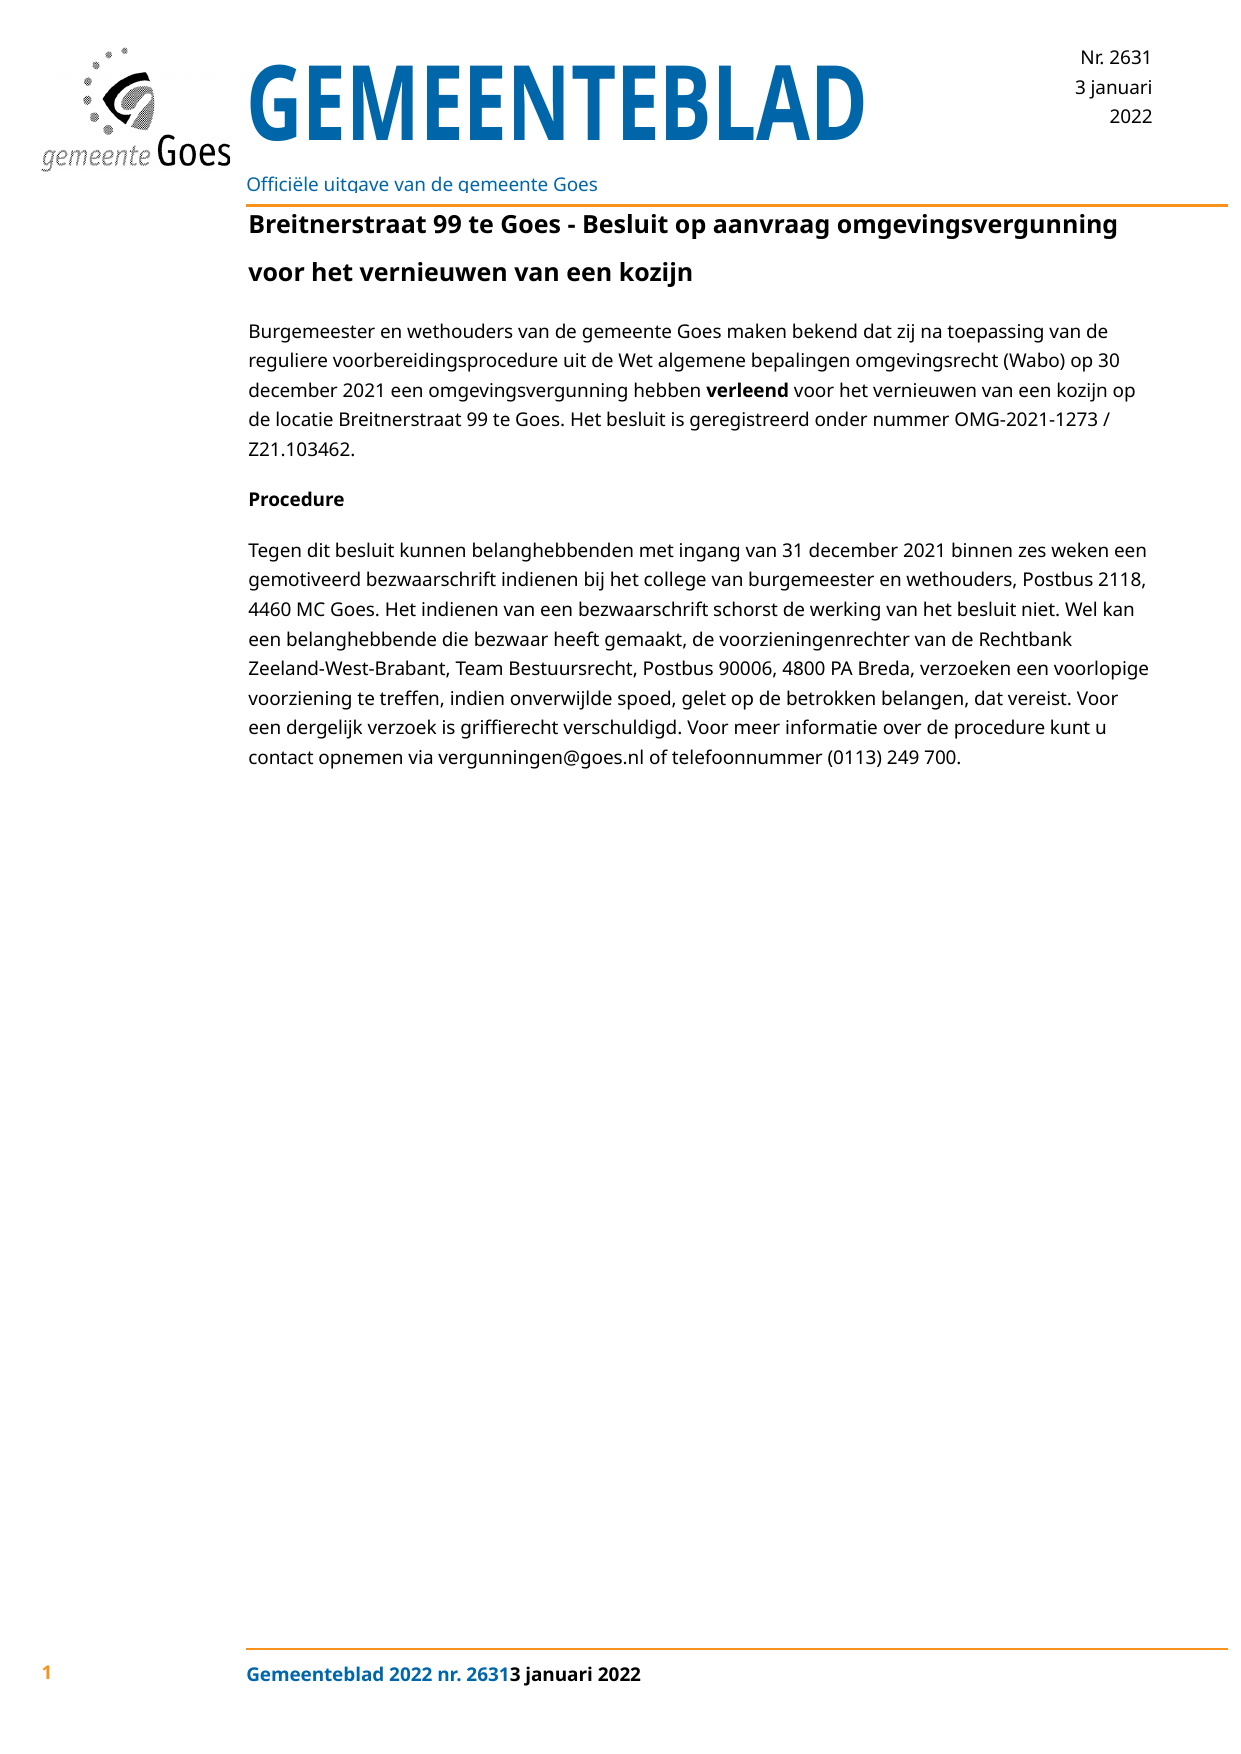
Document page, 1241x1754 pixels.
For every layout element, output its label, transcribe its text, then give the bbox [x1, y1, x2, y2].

text Burgemeester en wethouders van de gemeente Goes maken bekend dat zij na toepassing van de reguliere voorbereidingsprocedure uit de Wet algemene bepalingen omgevingsrecht (Wabo) op 30 december 2021 een omgevingsvergunning hebben verleend voor het vernieuwen van een kozijn op de locatie Breitnerstraat 99 te Goes. Het besluit is geregistreerd onder nummer OMG-2021-1273 / Z21.103462. [248, 318, 1152, 462]
picture [41, 47, 231, 172]
text Tegen dit besluit kunnen belanghebbenden met ingang van 31 december 2021 binnen zes weken een gemotiveerd bezwaarschrift indienen bij het college van burgemeester en wethouders, Postbus 2118, 4460 MC Goes. Het indienen van een bezwaarschrift schorst de werking van het besluit niet. Wel kan een belanghebbende die bezwaar heeft gemaakt, de voorzieningenrechter van de Rechtbank Zeeland-West-Brabant, Team Bestuursrecht, Postbus 90006, 4800 PA Breda, verzoeken een voorlopige voorziening te treffen, indien onverwijlde spoed, gelet op de betrokken belangen, dat vereist. Voor een dergelijk verzoek is griffierecht verschuldigd. Voor meer informatie over de procedure kunt u contact opnemen via vergunningen@goes.nl of telefoonnummer (0113) 249 700. [248, 537, 1152, 770]
text Procedure [248, 487, 1152, 512]
text Breitnerstraat 99 te Goes - Besluit op aanvraag omgevingsvergunning voor het vernieuwen van een kozijn [248, 207, 1152, 288]
